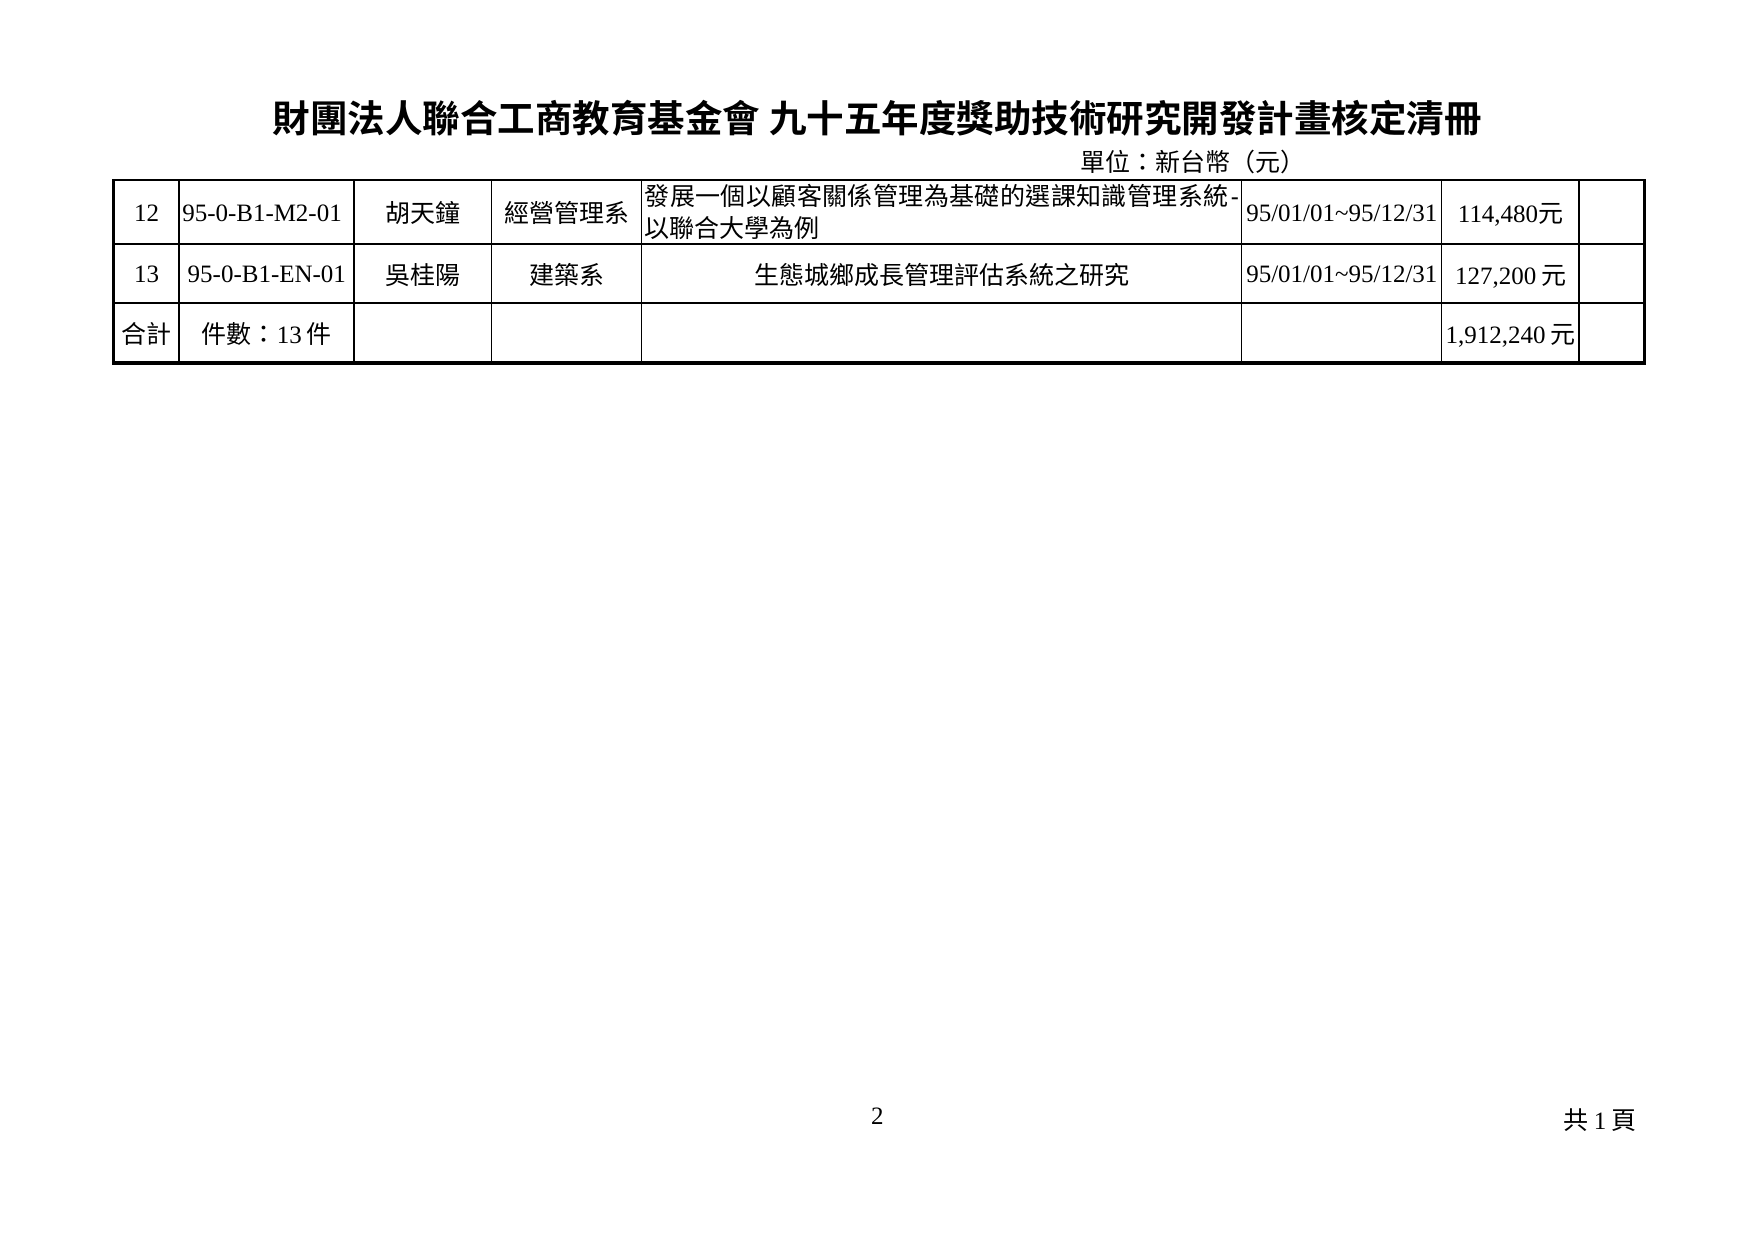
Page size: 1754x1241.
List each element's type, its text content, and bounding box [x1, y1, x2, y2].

table_cell [1580, 181, 1643, 243]
table_cell 生態城鄉成長管理評估系統之研究 [642, 245, 1241, 302]
table_cell 95/01/01~95/12/31 [1242, 181, 1441, 243]
table_cell 127,200元 [1442, 245, 1578, 302]
table_cell 95-0-B1-M2-01 [180, 181, 353, 243]
table_cell [1580, 304, 1643, 361]
table_cell 發展一個以顧客關係管理為基礎的選課知識管理系統-以聯合大學為例 [642, 181, 1241, 243]
table_cell 合計 [115, 304, 178, 361]
table_cell [355, 304, 491, 361]
table_cell [1580, 245, 1643, 302]
table_cell 件數：13件 [180, 304, 353, 361]
table_cell 114,480元 [1442, 181, 1578, 243]
table_cell 建築系 [492, 245, 641, 302]
table_cell [1242, 304, 1441, 361]
table_cell [642, 304, 1241, 361]
table_cell 胡天鐘 [355, 181, 491, 243]
table_cell 13 [115, 245, 178, 302]
table_cell 95-0-B1-EN-01 [180, 245, 353, 302]
table_cell 1,912,240元 [1442, 304, 1578, 361]
table_cell 95/01/01~95/12/31 [1242, 245, 1441, 302]
table_cell 12 [115, 181, 178, 243]
table_cell [492, 304, 641, 361]
table_cell 吳桂陽 [355, 245, 491, 302]
table_cell 經營管理系 [492, 181, 641, 243]
